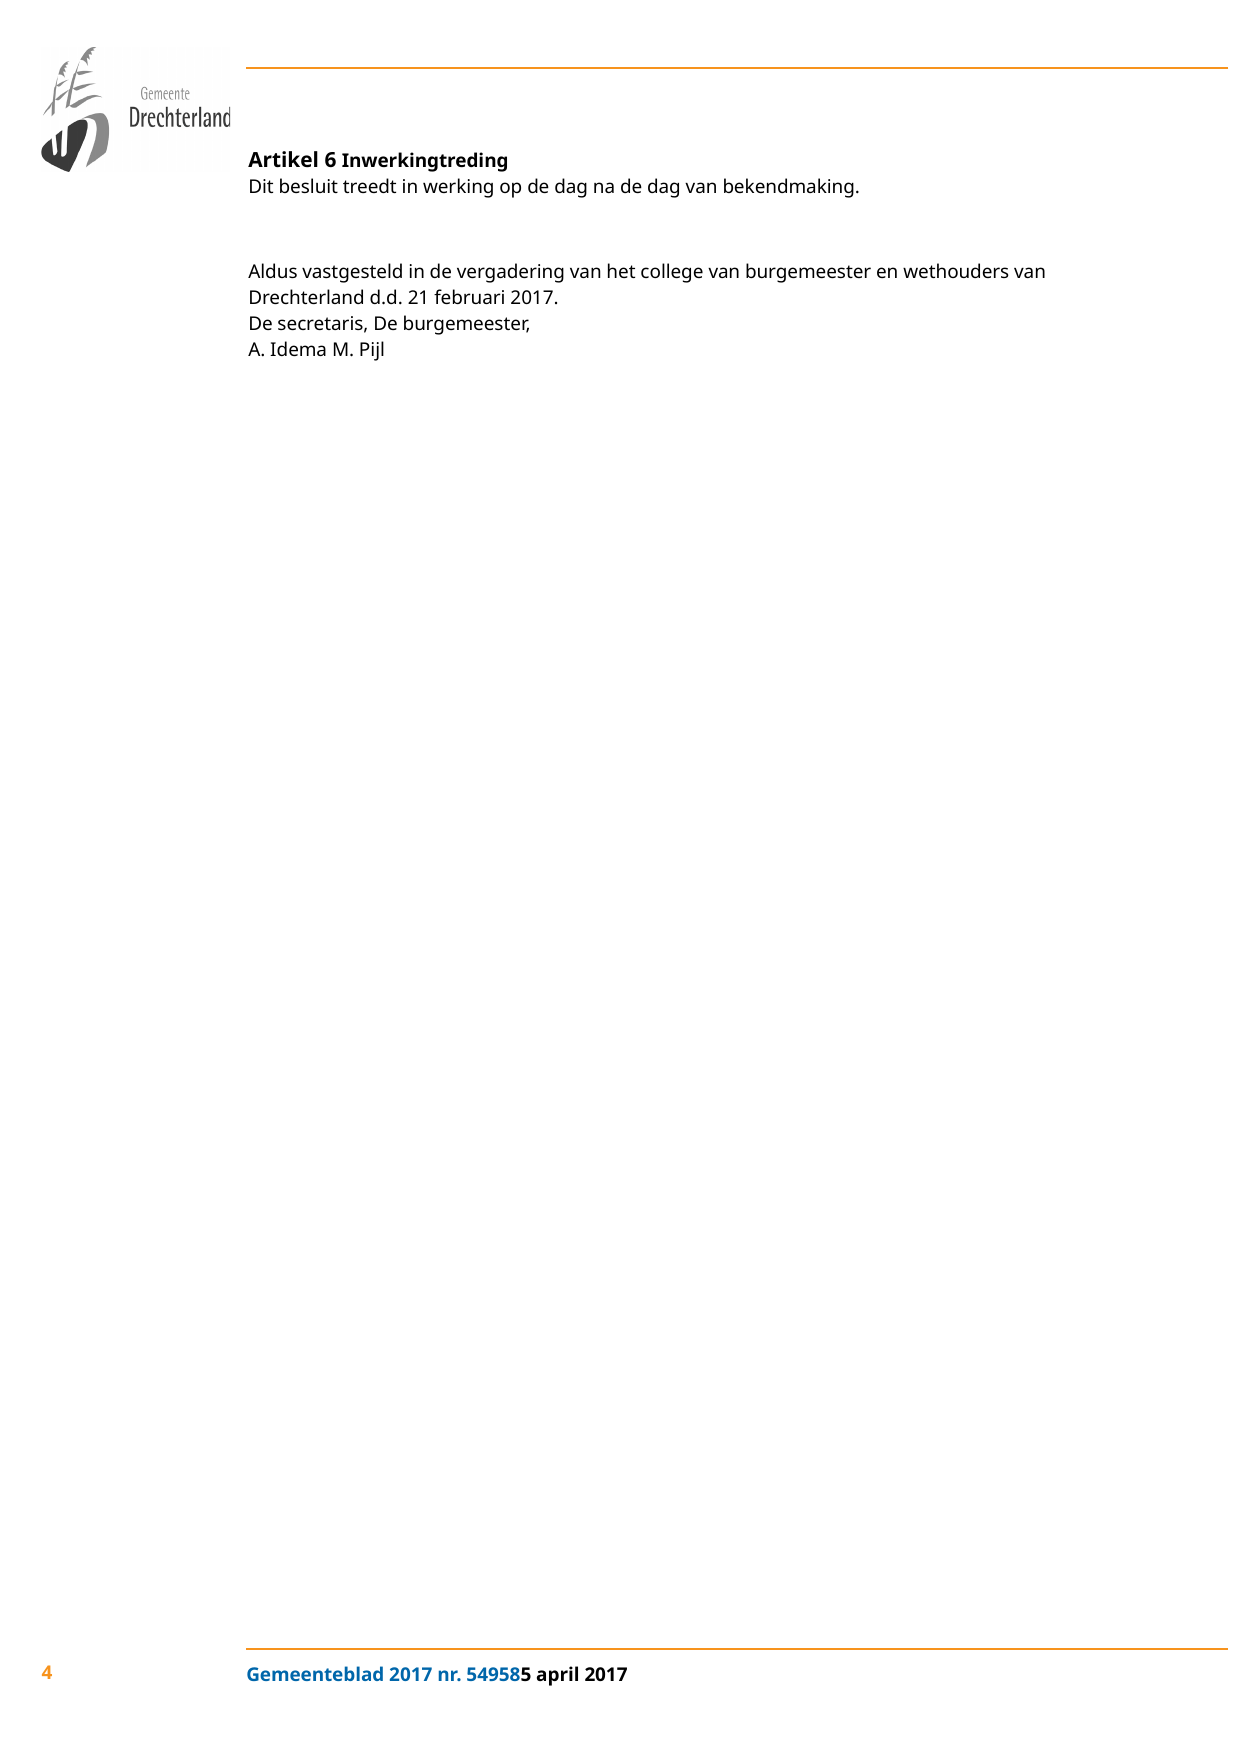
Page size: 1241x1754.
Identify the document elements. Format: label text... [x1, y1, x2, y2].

text De secretaris, De burgemeester, [248, 310, 1152, 336]
text A. Idema M. Pijl [248, 336, 1152, 361]
picture [41, 47, 231, 172]
text Dit besluit treedt in werking op de dag na de dag van bekendmaking. [248, 174, 1152, 199]
text Artikel 6 Inwerkingtreding [248, 145, 1152, 174]
text Aldus vastgesteld in de vergadering van het college van burgemeester en wethouders van Drechterland d.d. 21 februari 2017. [248, 258, 1152, 310]
